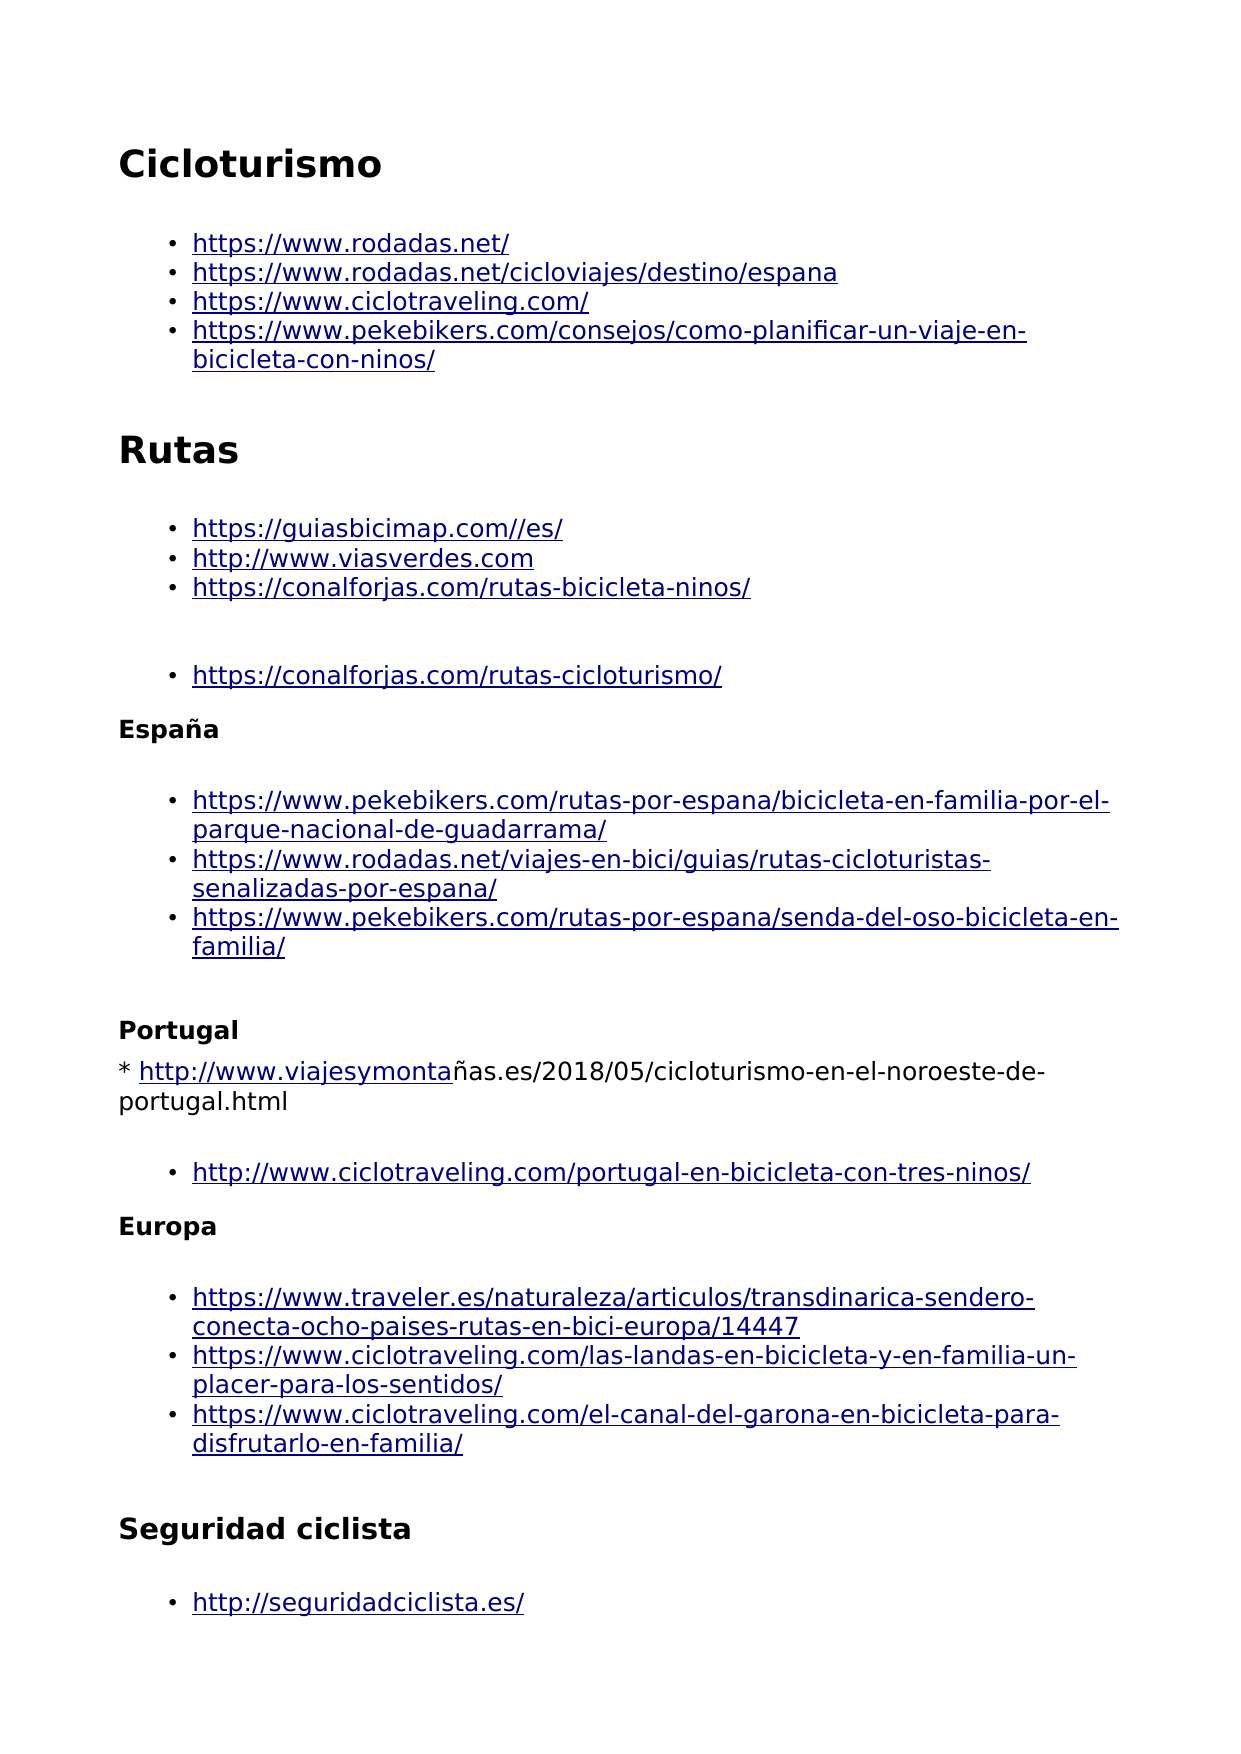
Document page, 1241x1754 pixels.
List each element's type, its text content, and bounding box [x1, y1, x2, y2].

subtitle Seguridad ciclista [118, 1513, 1122, 1547]
list https://www.ciclotraveling.com/las-landas-en-bicicleta-y-en-familia-un-placer-para-los-sentidos/ [177, 1342, 1122, 1400]
text * http://www.viajesymontañas.es/2018/05/cicloturismo-en-el-noroeste-de-portugal.html [118, 1058, 1122, 1116]
list https://www.rodadas.net/cicloviajes/destino/espana [177, 258, 1122, 287]
list http://seguridadciclista.es/ [177, 1589, 1122, 1618]
list http://www.ciclotraveling.com/portugal-en-bicicleta-con-tres-ninos/ [177, 1158, 1122, 1187]
list https://www.pekebikers.com/consejos/como-planificar-un-viaje-en-bicicleta-con-ninos/ [177, 316, 1122, 374]
list http://www.viasverdes.com [177, 544, 1122, 573]
subtitle Portugal [118, 1016, 1122, 1045]
list https://guiasbicimap.com//es/ [177, 515, 1122, 544]
list https://www.ciclotraveling.com/el-canal-del-garona-en-bicicleta-para-disfrutarlo-en-familia/ [177, 1400, 1122, 1458]
subtitle Cicloturismo [118, 143, 1122, 187]
list https://conalforjas.com/rutas-cicloturismo/ [177, 661, 1122, 690]
subtitle Rutas [118, 429, 1122, 473]
list https://www.rodadas.net/viajes-en-bici/guias/rutas-cicloturistas-senalizadas-por-espana/ [177, 845, 1122, 903]
list https://www.ciclotraveling.com/ [177, 287, 1122, 316]
subtitle España [118, 715, 1122, 744]
list https://www.pekebikers.com/rutas-por-espana/bicicleta-en-familia-por-el-parque-nacional-de-guadarrama/ [177, 786, 1122, 845]
list https://conalforjas.com/rutas-bicicleta-ninos/ [177, 573, 1122, 602]
list https://www.pekebikers.com/rutas-por-espana/senda-del-oso-bicicleta-en-familia/ [177, 903, 1122, 961]
list https://www.traveler.es/naturaleza/articulos/transdinarica-sendero-conecta-ocho-paises-rutas-en-bici-europa/14447 [177, 1283, 1122, 1342]
list https://www.rodadas.net/ [177, 229, 1122, 258]
subtitle Europa [118, 1212, 1122, 1241]
